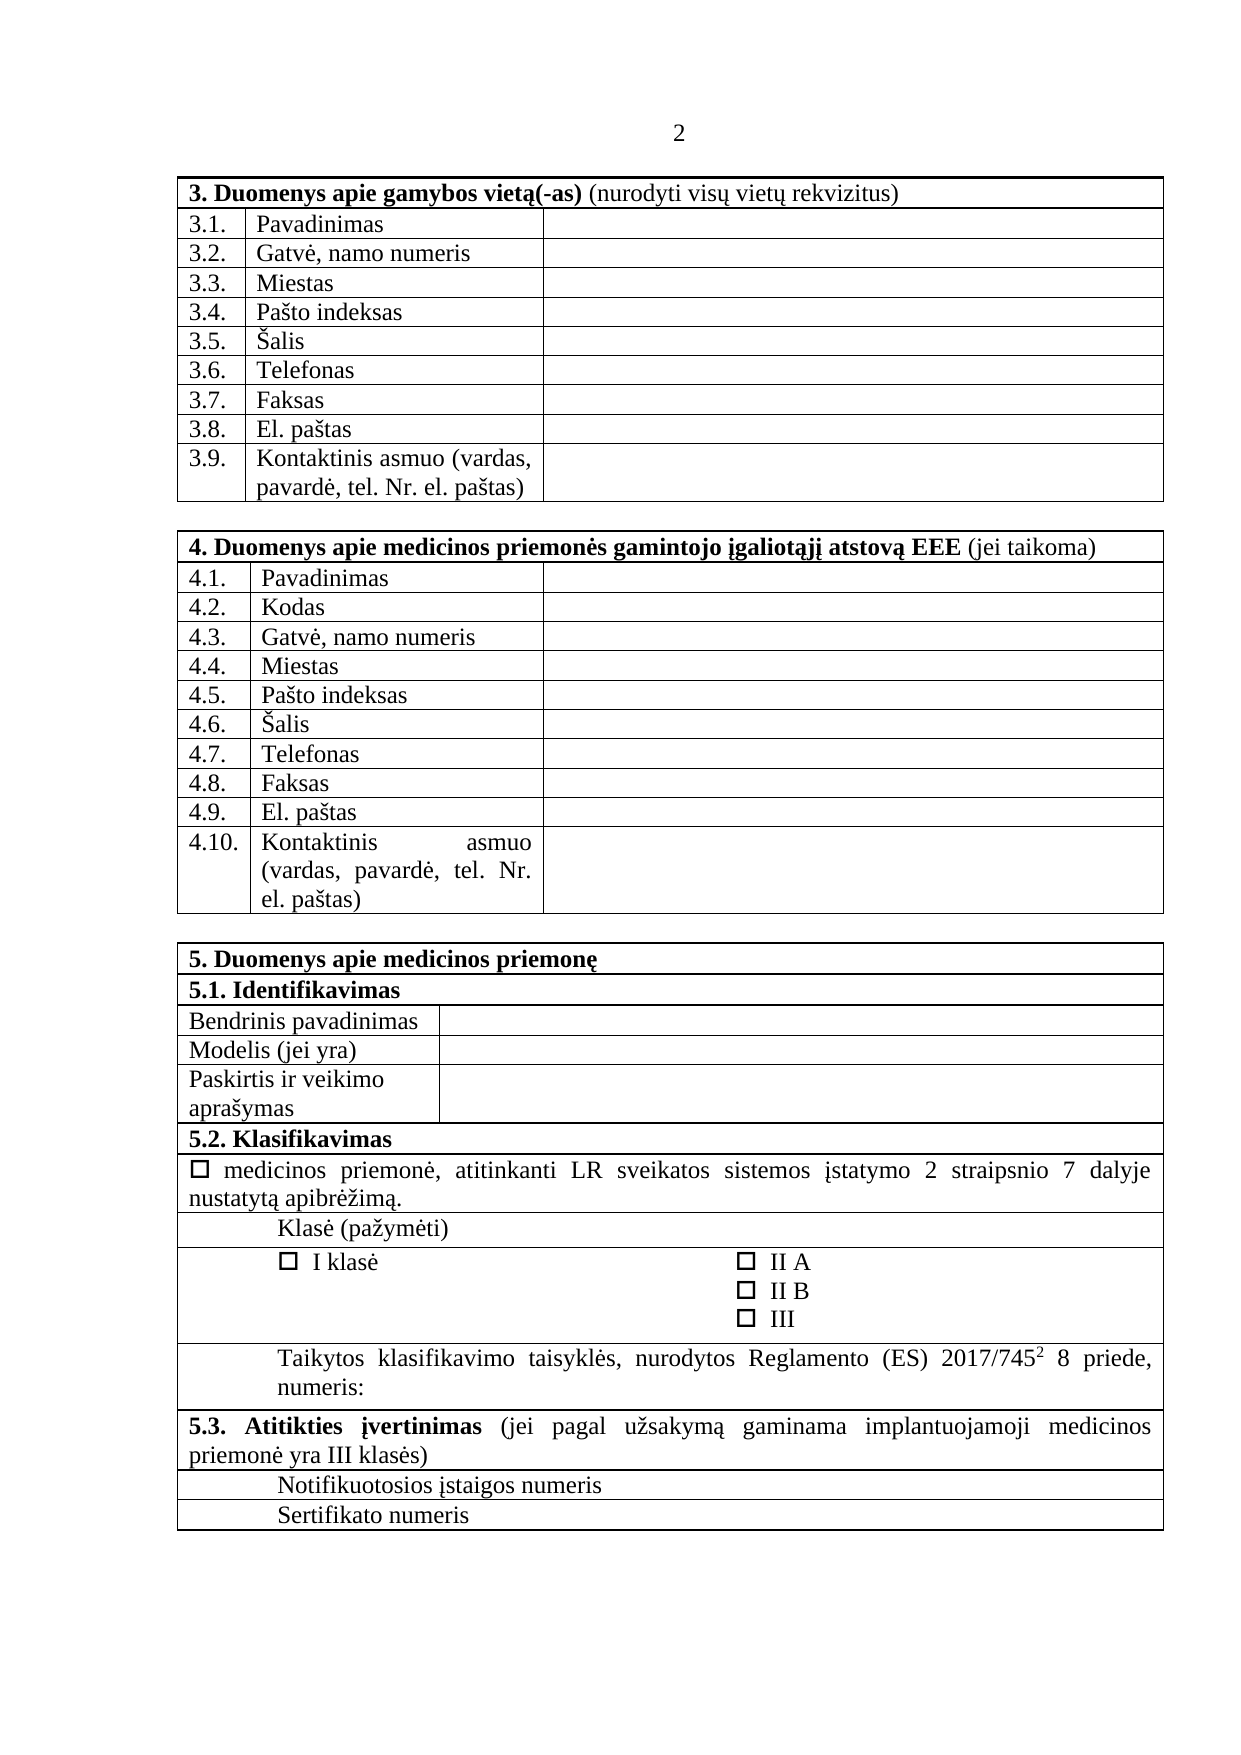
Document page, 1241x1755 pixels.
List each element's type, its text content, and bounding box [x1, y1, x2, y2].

table_cell Miestas [251, 651, 543, 680]
table_cell 5.1. Identifikavimas [178, 975, 1163, 1004]
table_cell Notifikuotosios įstaigos numeris [178, 1471, 1163, 1499]
table_cell Gatvė, namo numeris [251, 622, 543, 650]
table_cell [544, 651, 1163, 680]
table_cell 4.5. [178, 681, 250, 709]
table_header 5. Duomenys apie medicinos priemonę [178, 944, 1163, 973]
table_cell Paskirtis ir veikimo aprašymas [178, 1065, 439, 1122]
table_cell II A II B III [735, 1248, 1163, 1342]
table_cell [440, 1036, 1163, 1064]
table_cell [544, 298, 1163, 326]
table_cell [544, 209, 1163, 238]
table_cell 4.7. [178, 739, 250, 767]
table_cell 3.2. [178, 239, 245, 267]
table_cell Faksas [246, 385, 543, 414]
table_cell [544, 710, 1163, 738]
table_cell El. paštas [251, 798, 543, 826]
table_cell 5.3. Atitikties įvertinimas (jei pagal užsakymą gaminama implantuojamoji medicinos priemonė yra III klasės) [178, 1411, 1163, 1468]
table_cell 4.10. [178, 827, 250, 913]
table_cell Sertifikato numeris [178, 1500, 1163, 1528]
table_cell 4.1. [178, 563, 250, 592]
table_cell [544, 769, 1163, 797]
table_header 4. Duomenys apie medicinos priemonės gamintojo įgaliotąjį atstovą EEE (jei taikoma) [178, 532, 1163, 561]
table_cell [544, 327, 1163, 355]
table_cell [440, 1006, 1163, 1034]
table_cell Telefonas [246, 356, 543, 384]
table_cell Kontaktinis asmuo (vardas, pavardė, tel. Nr. el. paštas) [246, 444, 543, 501]
table_cell [544, 622, 1163, 650]
table_cell Kontaktinis asmuo (vardas, pavardė, tel. Nr. el. paštas) [251, 827, 543, 913]
table_cell 4.6. [178, 710, 250, 738]
table_cell 3.6. [178, 356, 245, 384]
table_cell [544, 739, 1163, 767]
table_cell 3.8. [178, 415, 245, 443]
table_cell Šalis [246, 327, 543, 355]
table_cell [544, 268, 1163, 297]
table_cell 4.8. [178, 769, 250, 797]
table_cell Telefonas [251, 739, 543, 767]
table_cell Gatvė, namo numeris [246, 239, 543, 267]
table_cell Klasė (pažymėti) [178, 1213, 1163, 1247]
table_cell Pavadinimas [246, 209, 543, 238]
table_cell 4.3. [178, 622, 250, 650]
table_cell Šalis [251, 710, 543, 738]
table_cell [440, 1065, 1163, 1122]
table_cell 4.4. [178, 651, 250, 680]
table_cell Pašto indeksas [251, 681, 543, 709]
table_cell Miestas [246, 268, 543, 297]
table_cell [544, 385, 1163, 414]
table_cell [544, 444, 1163, 501]
table_cell 4.9. [178, 798, 250, 826]
table_cell 3.7. [178, 385, 245, 414]
table_cell 3.3. [178, 268, 245, 297]
table_cell Modelis (jei yra) [178, 1036, 439, 1064]
table_cell 3.9. [178, 444, 245, 501]
table_header 3. Duomenys apie gamybos vietą(-as) (nurodyti visų vietų rekvizitus) [178, 179, 1163, 207]
table_cell [544, 563, 1163, 592]
table_cell Kodas [251, 593, 543, 621]
table_cell I klasė [178, 1248, 735, 1342]
table_cell [544, 827, 1163, 913]
table_cell Taikytos klasifikavimo taisyklės, nurodytos Reglamento (ES) 2017/7452 8 priede, numeris: [178, 1344, 1163, 1409]
table_cell Pavadinimas [251, 563, 543, 592]
table_cell 5.2. Klasifikavimas [178, 1124, 1163, 1153]
table_cell Faksas [251, 769, 543, 797]
table_cell 3.5. [178, 327, 245, 355]
table_cell [544, 681, 1163, 709]
table_cell 3.1. [178, 209, 245, 238]
table_cell [544, 356, 1163, 384]
table_cell Bendrinis pavadinimas [178, 1006, 439, 1034]
table_cell 3.4. [178, 298, 245, 326]
table_cell [544, 593, 1163, 621]
table_cell medicinos priemonė, atitinkanti LR sveikatos sistemos įstatymo 2 straipsnio 7 dalyje nustatytą apibrėžimą. [178, 1155, 1163, 1212]
table_cell [544, 415, 1163, 443]
table_cell [544, 239, 1163, 267]
table_cell Pašto indeksas [246, 298, 543, 326]
table_cell [544, 798, 1163, 826]
table_cell 4.2. [178, 593, 250, 621]
table_cell El. paštas [246, 415, 543, 443]
